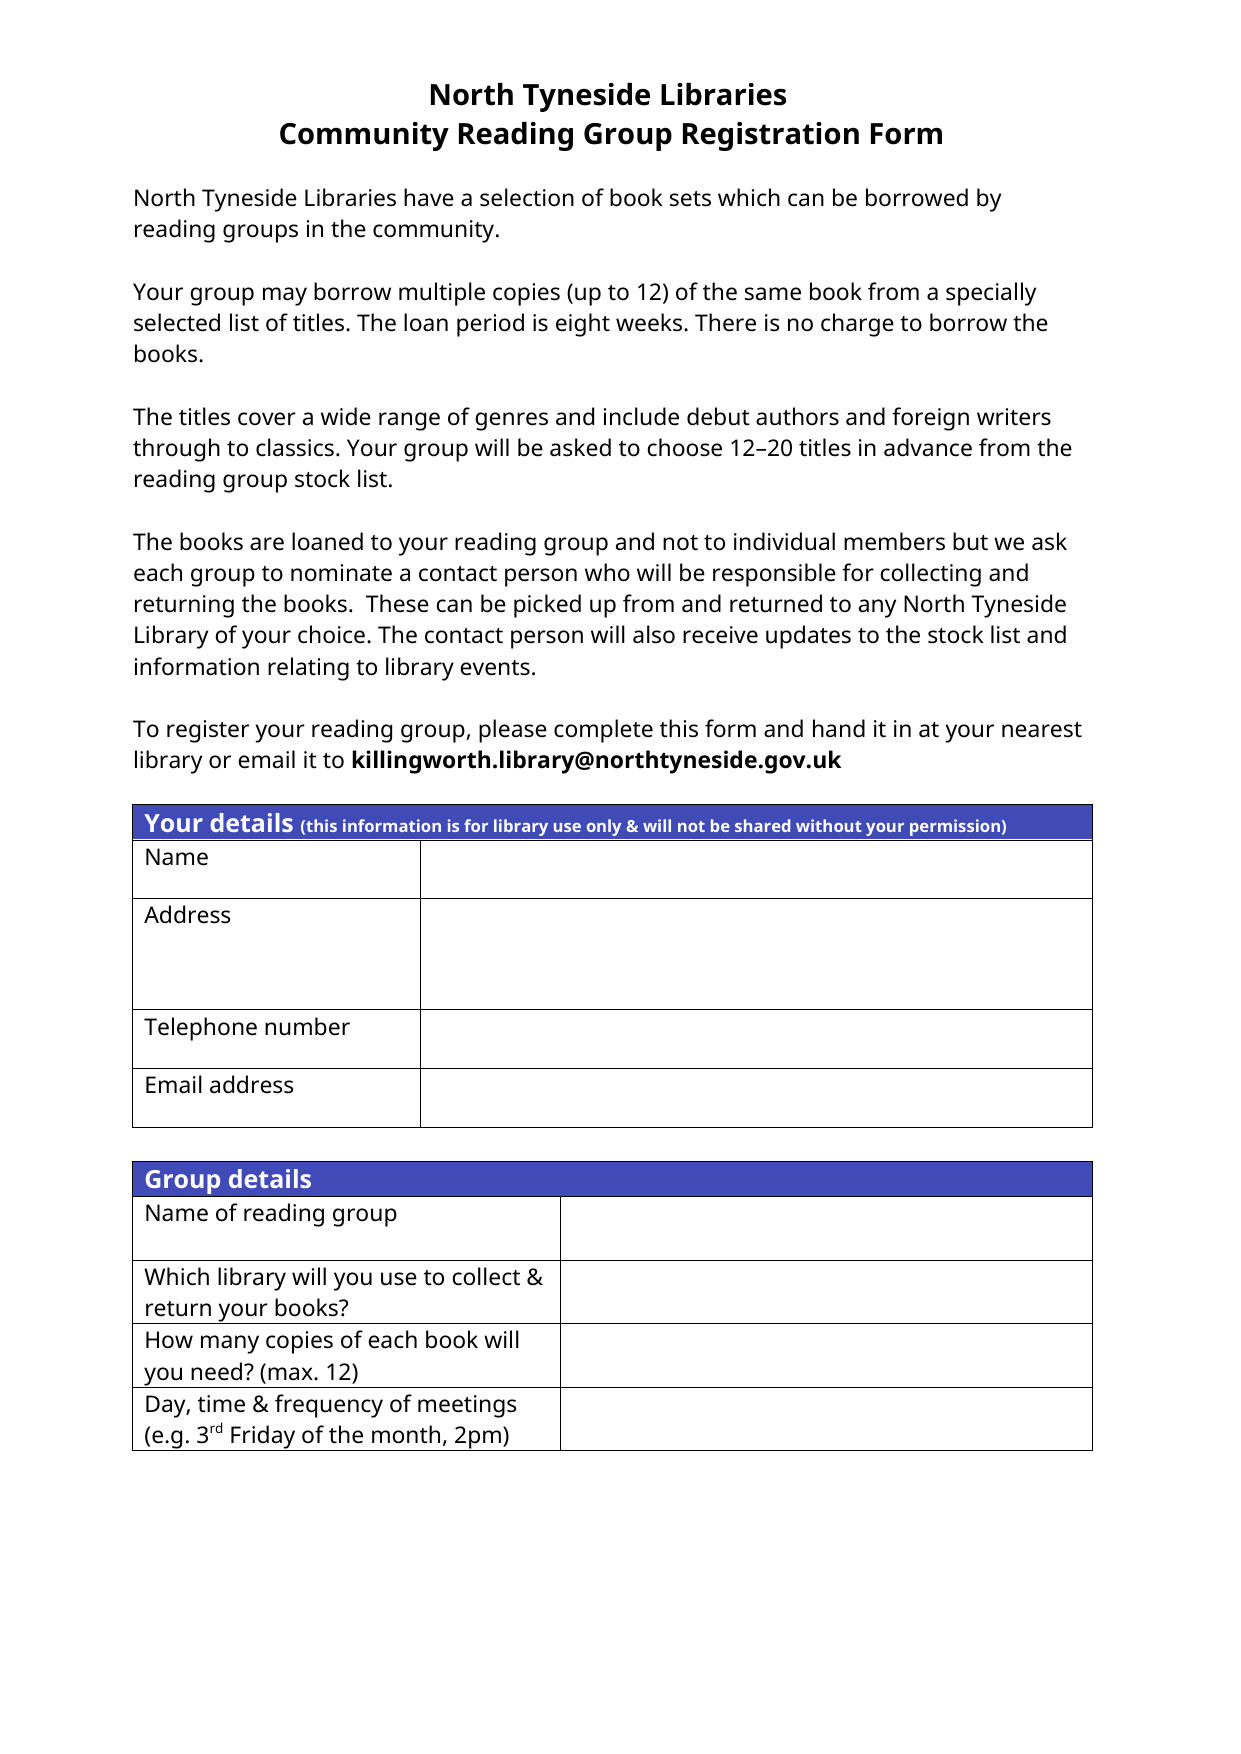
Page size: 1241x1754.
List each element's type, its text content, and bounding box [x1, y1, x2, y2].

table_cell [561, 1197, 1092, 1260]
table_cell [561, 1324, 1092, 1387]
table_header Your details (this information is for library use only & will not be shared without your permission) [133, 805, 1092, 839]
table_cell Address [133, 899, 420, 1009]
table_header Group details [133, 1162, 1092, 1196]
table_cell [421, 841, 1092, 898]
text Community Reading Group Registration Form [133, 113, 1090, 153]
text North Tyneside Libraries have a selection of book sets which can be borrowed by reading groups in the community. [133, 182, 1090, 244]
table_cell Name [133, 841, 420, 898]
table_cell Which library will you use to collect & return your books? [133, 1261, 560, 1323]
text The titles cover a wide range of genres and include debut authors and foreign writers through to classics. Your group will be asked to choose 12–20 titles in advance from the reading group stock list. [133, 401, 1090, 494]
table_cell Day, time & frequency of meetings (e.g. 3rd Friday of the month, 2pm) [133, 1388, 560, 1450]
table_cell Telephone number [133, 1010, 420, 1068]
text North Tyneside Libraries [133, 74, 1090, 113]
table_cell [561, 1388, 1092, 1450]
table_cell Email address [133, 1069, 420, 1127]
table_cell [421, 899, 1092, 1009]
text Your group may borrow multiple copies (up to 12) of the same book from a specially selected list of titles. The loan period is eight weeks. There is no charge to borrow the books. [133, 276, 1090, 369]
table_cell [421, 1069, 1092, 1127]
table_cell Name of reading group [133, 1197, 560, 1260]
text The books are loaned to your reading group and not to individual members but we ask each group to nominate a contact person who will be responsible for collecting and returning the books. These can be picked up from and returned to any North Tyneside Library of your choice. The contact person will also receive updates to the stock list and information relating to library events. [133, 526, 1090, 682]
text To register your reading group, please complete this form and hand it in at your nearest library or email it to killingworth.library@northtyneside.gov.uk [133, 713, 1090, 776]
table_cell [561, 1261, 1092, 1323]
table_cell How many copies of each book will you need? (max. 12) [133, 1324, 560, 1387]
table_cell [421, 1010, 1092, 1068]
